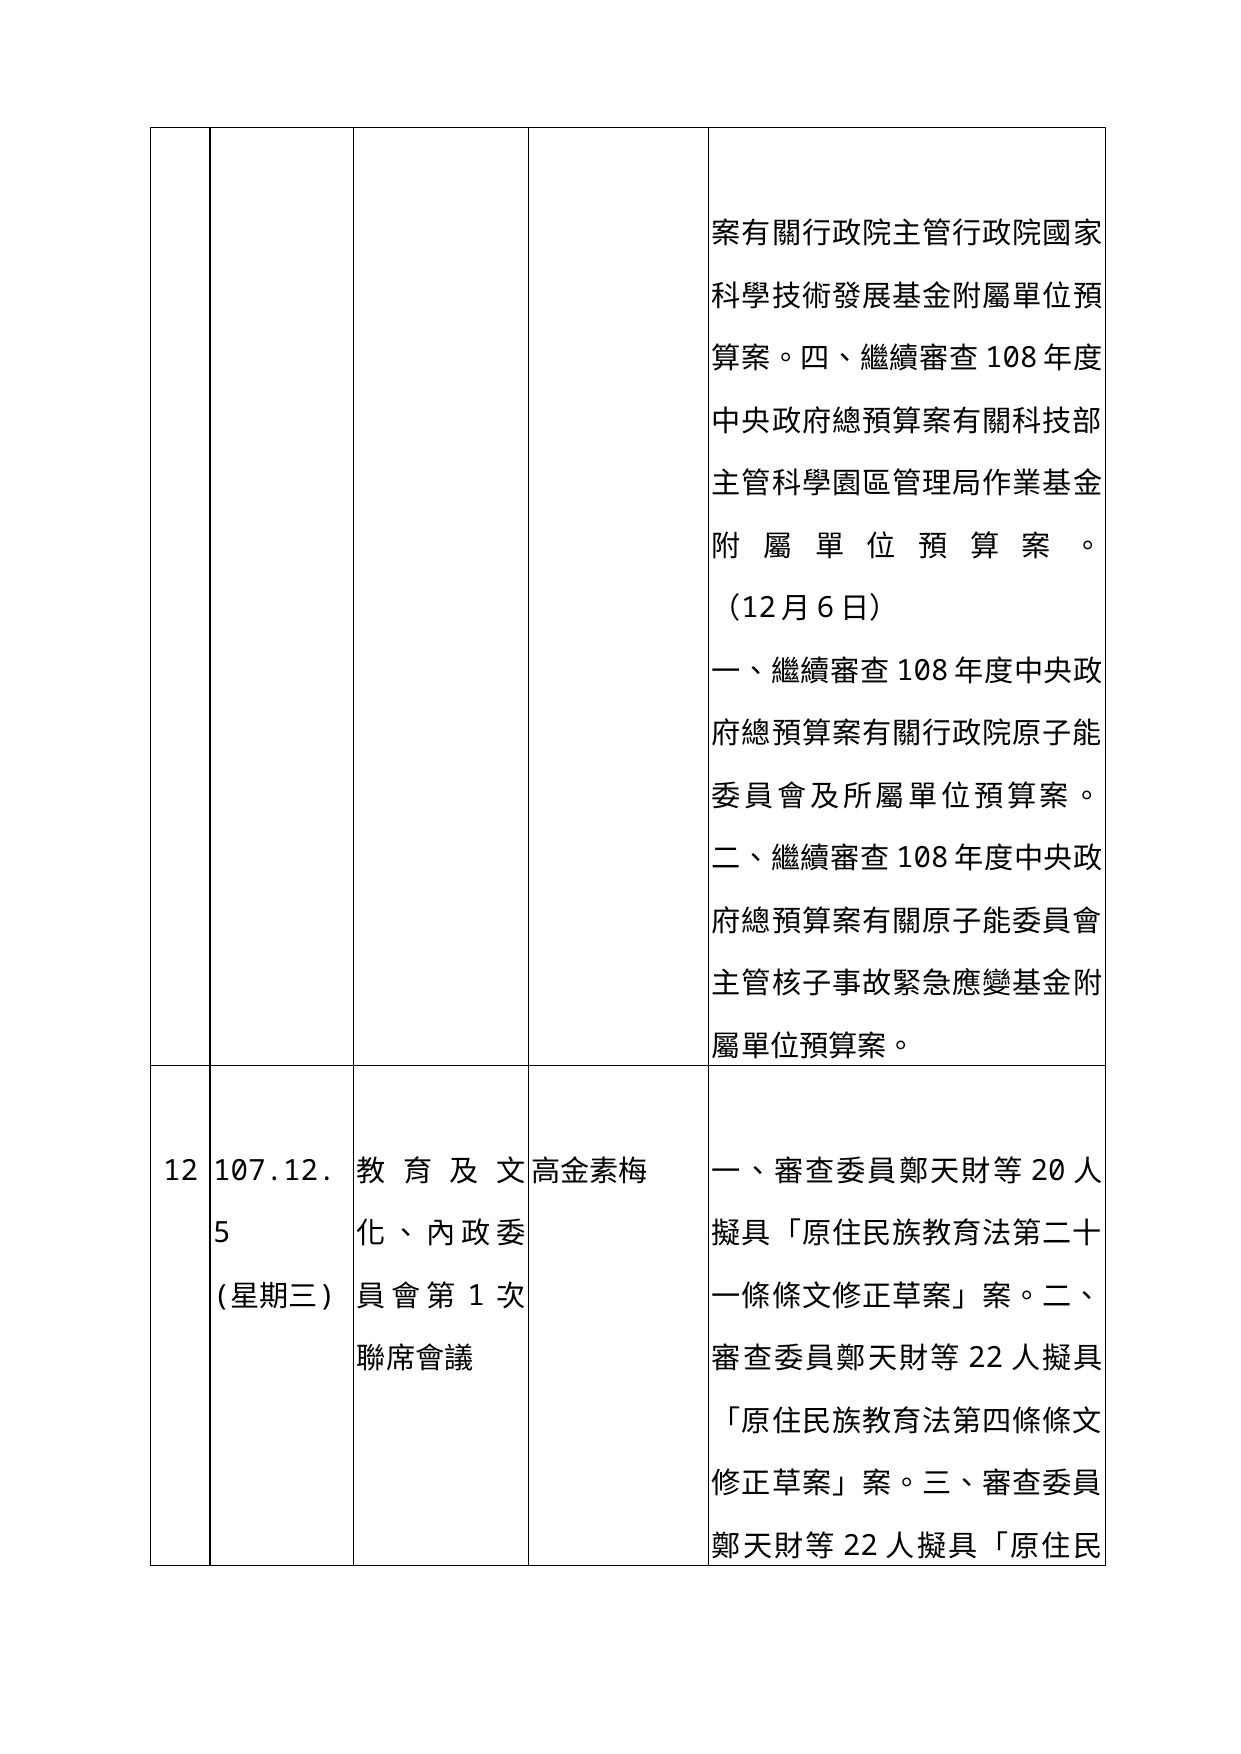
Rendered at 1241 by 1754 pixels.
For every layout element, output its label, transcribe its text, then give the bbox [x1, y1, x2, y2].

table_cell 教育及文化、內政委員會第1次聯席會議 [354, 1066, 528, 1564]
table_cell 一、審查委員鄭天財等20人擬具「原住民族教育法第二十一條條文修正草案」案。二、審查委員鄭天財等22人擬具「原住民族教育法第四條條文修正草案」案。三、審查委員鄭天財等22人擬具「原住民 [709, 1066, 1105, 1564]
table_cell 高金素梅 [529, 1066, 708, 1564]
table_cell 12 [151, 1066, 209, 1564]
table_cell 107.12.5 (星期三) [211, 1066, 353, 1564]
table_cell 案有關行政院主管行政院國家科學技術發展基金附屬單位預算案。四、繼續審查108年度中央政府總預算案有關科技部主管科學園區管理局作業基金附屬單位預算案。 （12月6日） 一、繼續審查108年度中央政府總預算案有關行政院原子能委員會及所屬單位預算案。二、繼續審查108年度中央政府總預算案有關原子能委員會主管核子事故緊急應變基金附屬單位預算案。 [709, 128, 1105, 1064]
table_cell [211, 128, 353, 1064]
table_cell [529, 128, 708, 1064]
table_cell [354, 128, 528, 1064]
table_cell [151, 128, 209, 1064]
